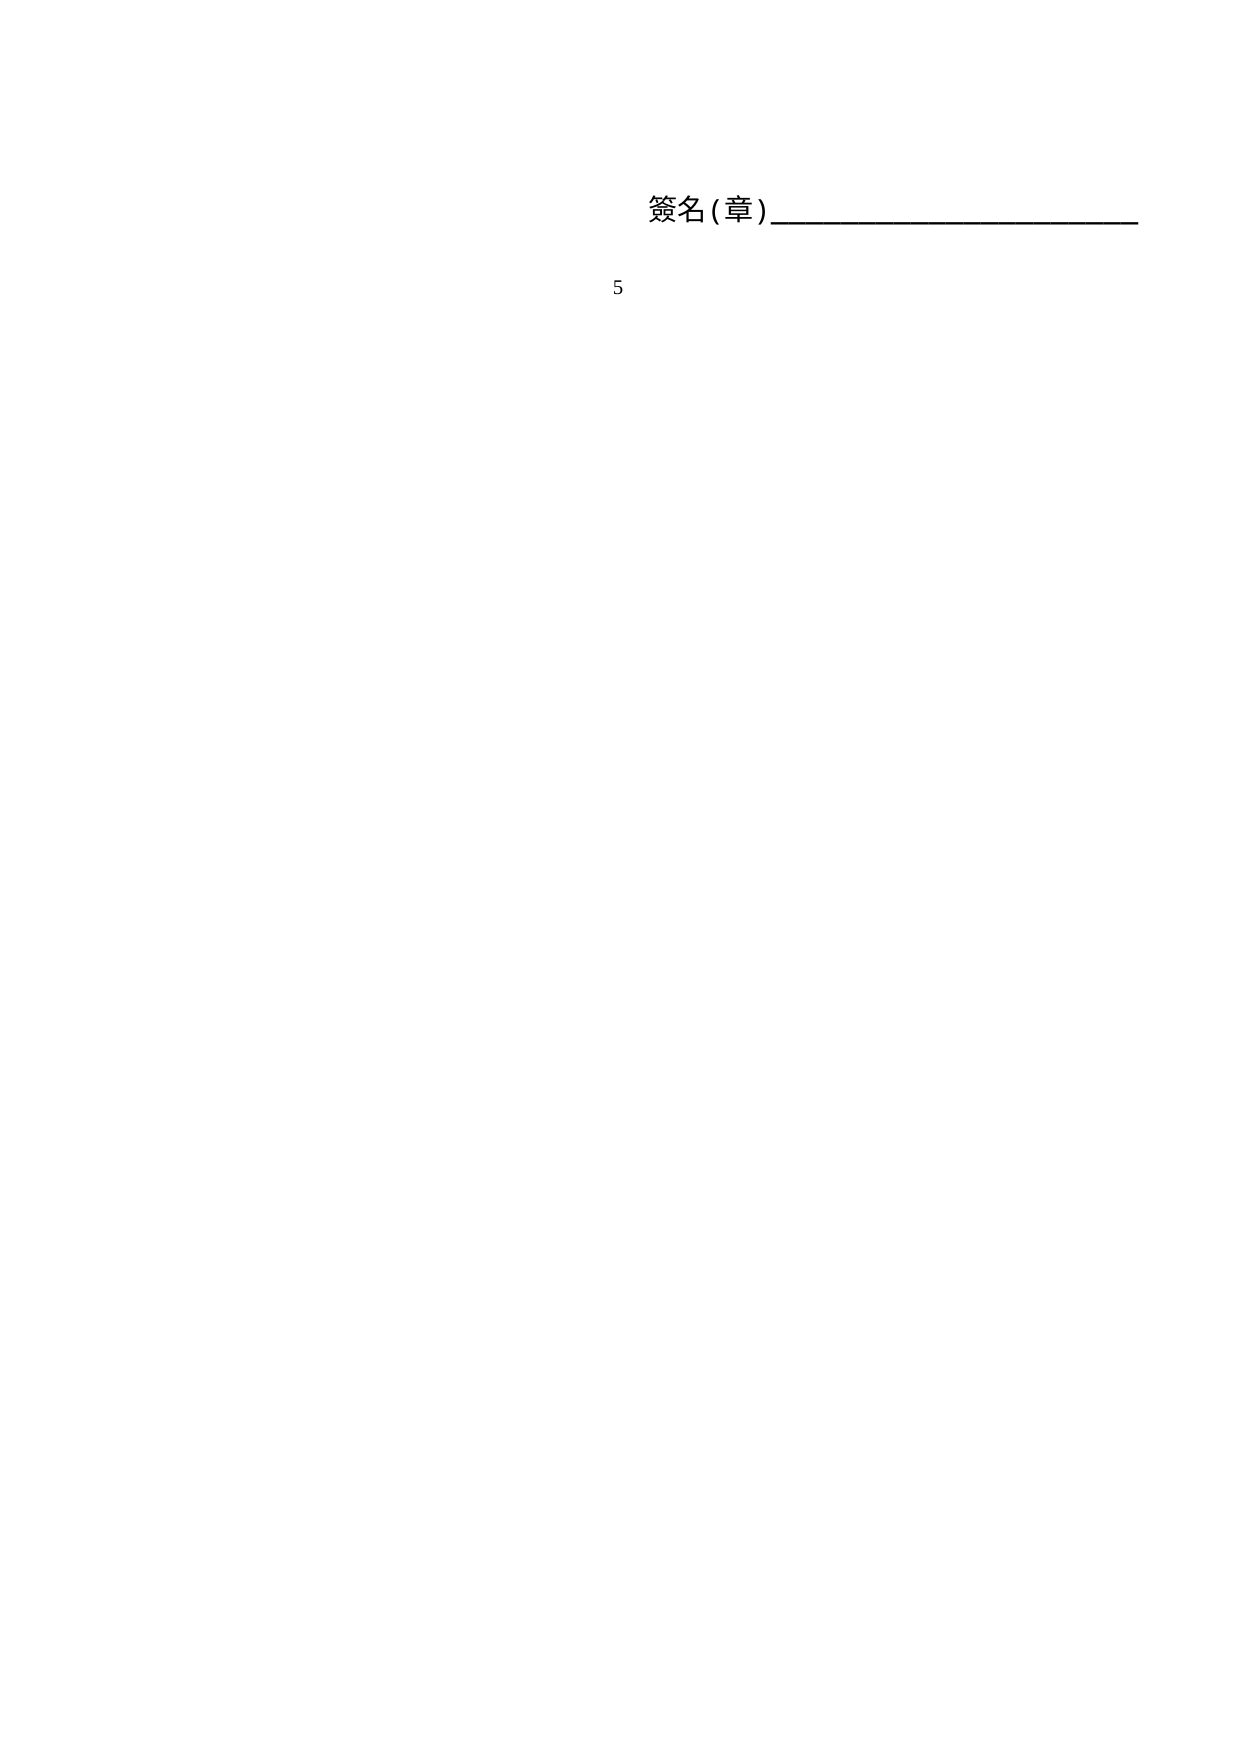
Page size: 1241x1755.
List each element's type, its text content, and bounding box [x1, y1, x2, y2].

subtitle 簽名(章)_____________________ [87, 187, 1155, 229]
text 5 [87, 275, 1153, 299]
